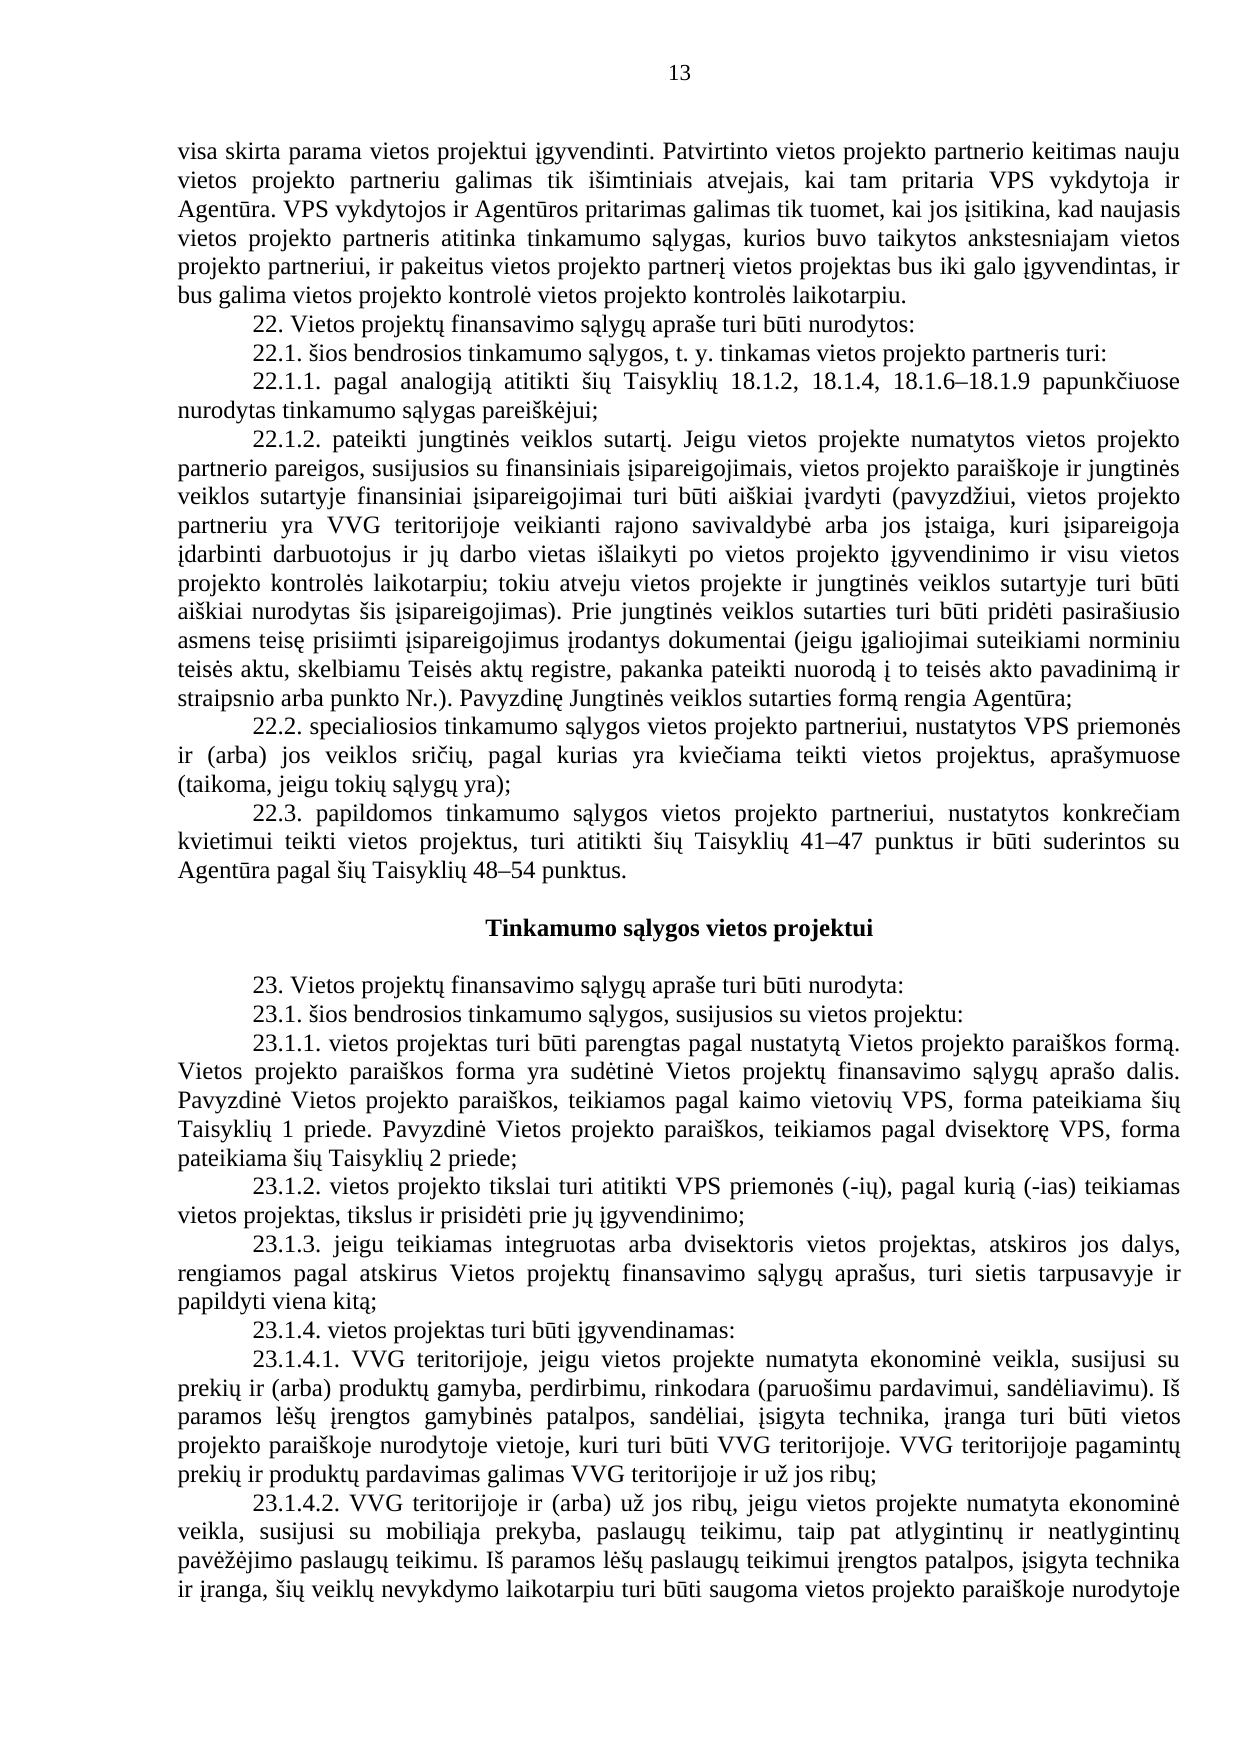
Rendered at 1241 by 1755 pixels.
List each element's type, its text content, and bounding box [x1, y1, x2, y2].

text 23. Vietos projektų finansavimo sąlygų apraše turi būti nurodyta: [177, 970, 1181, 999]
text 23.1.4.2. VVG teritorijoje ir (arba) už jos ribų, jeigu vietos projekte numatyta ekonominė veikla, susijusi su mobiliąja prekyba, paslaugų teikimu, taip pat atlygintinų ir neatlygintinų pavėžėjimo paslaugų teikimu. Iš paramos lėšų paslaugų teikimui įrengtos patalpos, įsigyta technika ir įranga, šių veiklų nevykdymo laikotarpiu turi būti saugoma vietos projekto paraiškoje nurodytoje [177, 1488, 1181, 1603]
text 22.1.1. pagal analogiją atitikti šių Taisyklių 18.1.2, 18.1.4, 18.1.6–18.1.9 papunkčiuose nurodytas tinkamumo sąlygas pareiškėjui; [177, 366, 1181, 424]
text 22. Vietos projektų finansavimo sąlygų apraše turi būti nurodytos: [177, 309, 1181, 338]
text 23.1.4.1. VVG teritorijoje, jeigu vietos projekte numatyta ekonominė veikla, susijusi su prekių ir (arba) produktų gamyba, perdirbimu, rinkodara (paruošimu pardavimui, sandėliavimu). Iš paramos lėšų įrengtos gamybinės patalpos, sandėliai, įsigyta technika, įranga turi būti vietos projekto paraiškoje nurodytoje vietoje, kuri turi būti VVG teritorijoje. VVG teritorijoje pagamintų prekių ir produktų pardavimas galimas VVG teritorijoje ir už jos ribų; [177, 1344, 1181, 1488]
text 22.1.2. pateikti jungtinės veiklos sutartį. Jeigu vietos projekte numatytos vietos projekto partnerio pareigos, susijusios su finansiniais įsipareigojimais, vietos projekto paraiškoje ir jungtinės veiklos sutartyje finansiniai įsipareigojimai turi būti aiškiai įvardyti (pavyzdžiui, vietos projekto partneriu yra VVG teritorijoje veikianti rajono savivaldybė arba jos įstaiga, kuri įsipareigoja įdarbinti darbuotojus ir jų darbo vietas išlaikyti po vietos projekto įgyvendinimo ir visu vietos projekto kontrolės laikotarpiu; tokiu atveju vietos projekte ir jungtinės veiklos sutartyje turi būti aiškiai nurodytas šis įsipareigojimas). Prie jungtinės veiklos sutarties turi būti pridėti pasirašiusio asmens teisę prisiimti įsipareigojimus įrodantys dokumentai (jeigu įgaliojimai suteikiami norminiu teisės aktu, skelbiamu Teisės aktų registre, pakanka pateikti nuorodą į to teisės akto pavadinimą ir straipsnio arba punkto Nr.). Pavyzdinę Jungtinės veiklos sutarties formą rengia Agentūra; [177, 424, 1181, 711]
text visa skirta parama vietos projektui įgyvendinti. Patvirtinto vietos projekto partnerio keitimas nauju vietos projekto partneriu galimas tik išimtiniais atvejais, kai tam pritaria VPS vykdytoja ir Agentūra. VPS vykdytojos ir Agentūros pritarimas galimas tik tuomet, kai jos įsitikina, kad naujasis vietos projekto partneris atitinka tinkamumo sąlygas, kurios buvo taikytos ankstesniajam vietos projekto partneriui, ir pakeitus vietos projekto partnerį vietos projektas bus iki galo įgyvendintas, ir bus galima vietos projekto kontrolė vietos projekto kontrolės laikotarpiu. [177, 136, 1181, 309]
text 22.3. papildomos tinkamumo sąlygos vietos projekto partneriui, nustatytos konkrečiam kvietimui teikti vietos projektus, turi atitikti šių Taisyklių 41–47 punktus ir būti suderintos su Agentūra pagal šių Taisyklių 48–54 punktus. [177, 798, 1181, 884]
text Tinkamumo sąlygos vietos projektui [177, 913, 1181, 941]
text 23.1.1. vietos projektas turi būti parengtas pagal nustatytą Vietos projekto paraiškos formą. Vietos projekto paraiškos forma yra sudėtinė Vietos projektų finansavimo sąlygų aprašo dalis. Pavyzdinė Vietos projekto paraiškos, teikiamos pagal kaimo vietovių VPS, forma pateikiama šių Taisyklių 1 priede. Pavyzdinė Vietos projekto paraiškos, teikiamos pagal dvisektorę VPS, forma pateikiama šių Taisyklių 2 priede; [177, 1028, 1181, 1171]
text 22.1. šios bendrosios tinkamumo sąlygos, t. y. tinkamas vietos projekto partneris turi: [177, 338, 1181, 366]
text 23.1.2. vietos projekto tikslai turi atitikti VPS priemonės (-ių), pagal kurią (-ias) teikiamas vietos projektas, tikslus ir prisidėti prie jų įgyvendinimo; [177, 1171, 1181, 1229]
text 22.2. specialiosios tinkamumo sąlygos vietos projekto partneriui, nustatytos VPS priemonės ir (arba) jos veiklos sričių, pagal kurias yra kviečiama teikti vietos projektus, aprašymuose (taikoma, jeigu tokių sąlygų yra); [177, 711, 1181, 798]
text 23.1.3. jeigu teikiamas integruotas arba dvisektoris vietos projektas, atskiros jos dalys, rengiamos pagal atskirus Vietos projektų finansavimo sąlygų aprašus, turi sietis tarpusavyje ir papildyti viena kitą; [177, 1229, 1181, 1315]
text 23.1.4. vietos projektas turi būti įgyvendinamas: [177, 1315, 1181, 1344]
text 23.1. šios bendrosios tinkamumo sąlygos, susijusios su vietos projektu: [177, 999, 1181, 1028]
